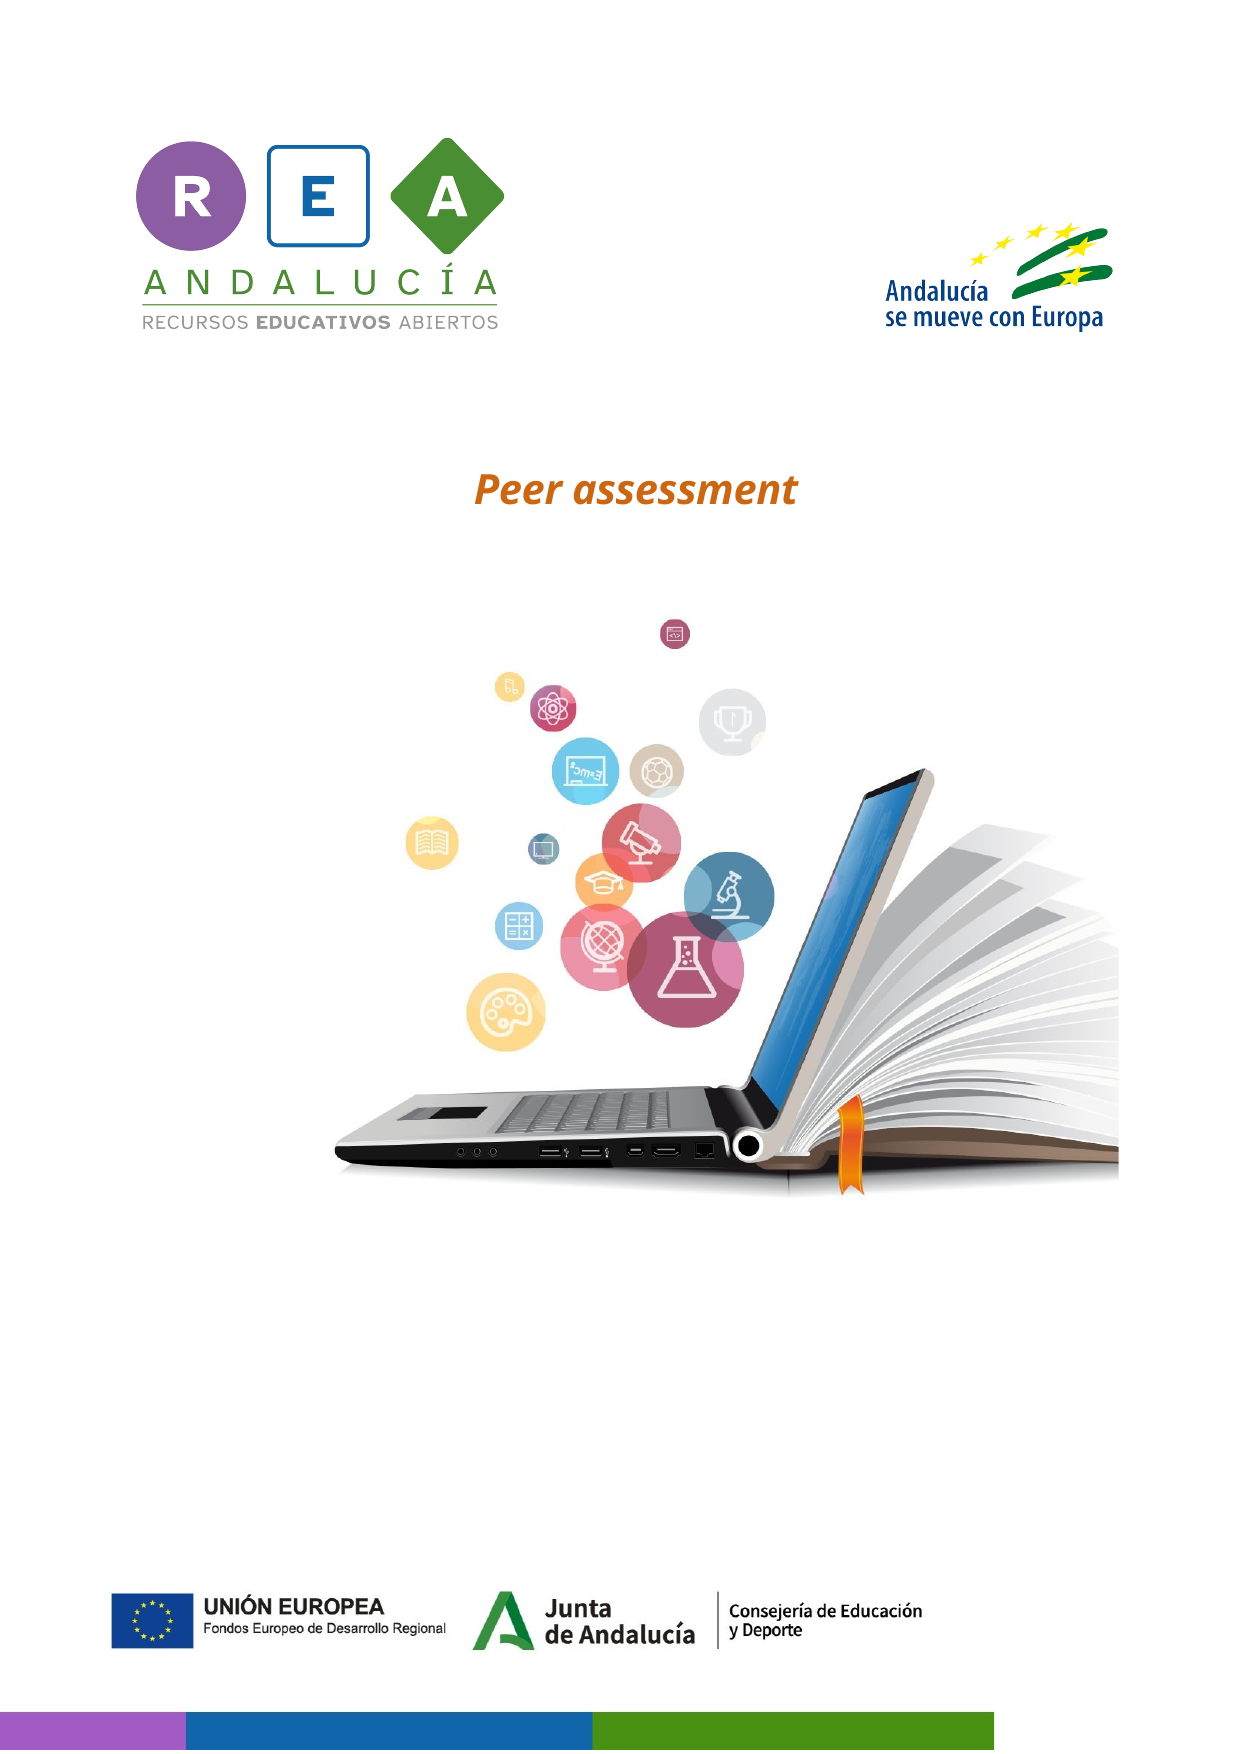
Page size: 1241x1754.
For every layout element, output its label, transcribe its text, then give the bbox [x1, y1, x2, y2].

picture [331, 610, 1119, 1200]
title Peer assessment [369, 459, 1132, 516]
picture [0, 1589, 995, 1750]
picture [885, 221, 1115, 332]
picture [134, 135, 508, 332]
